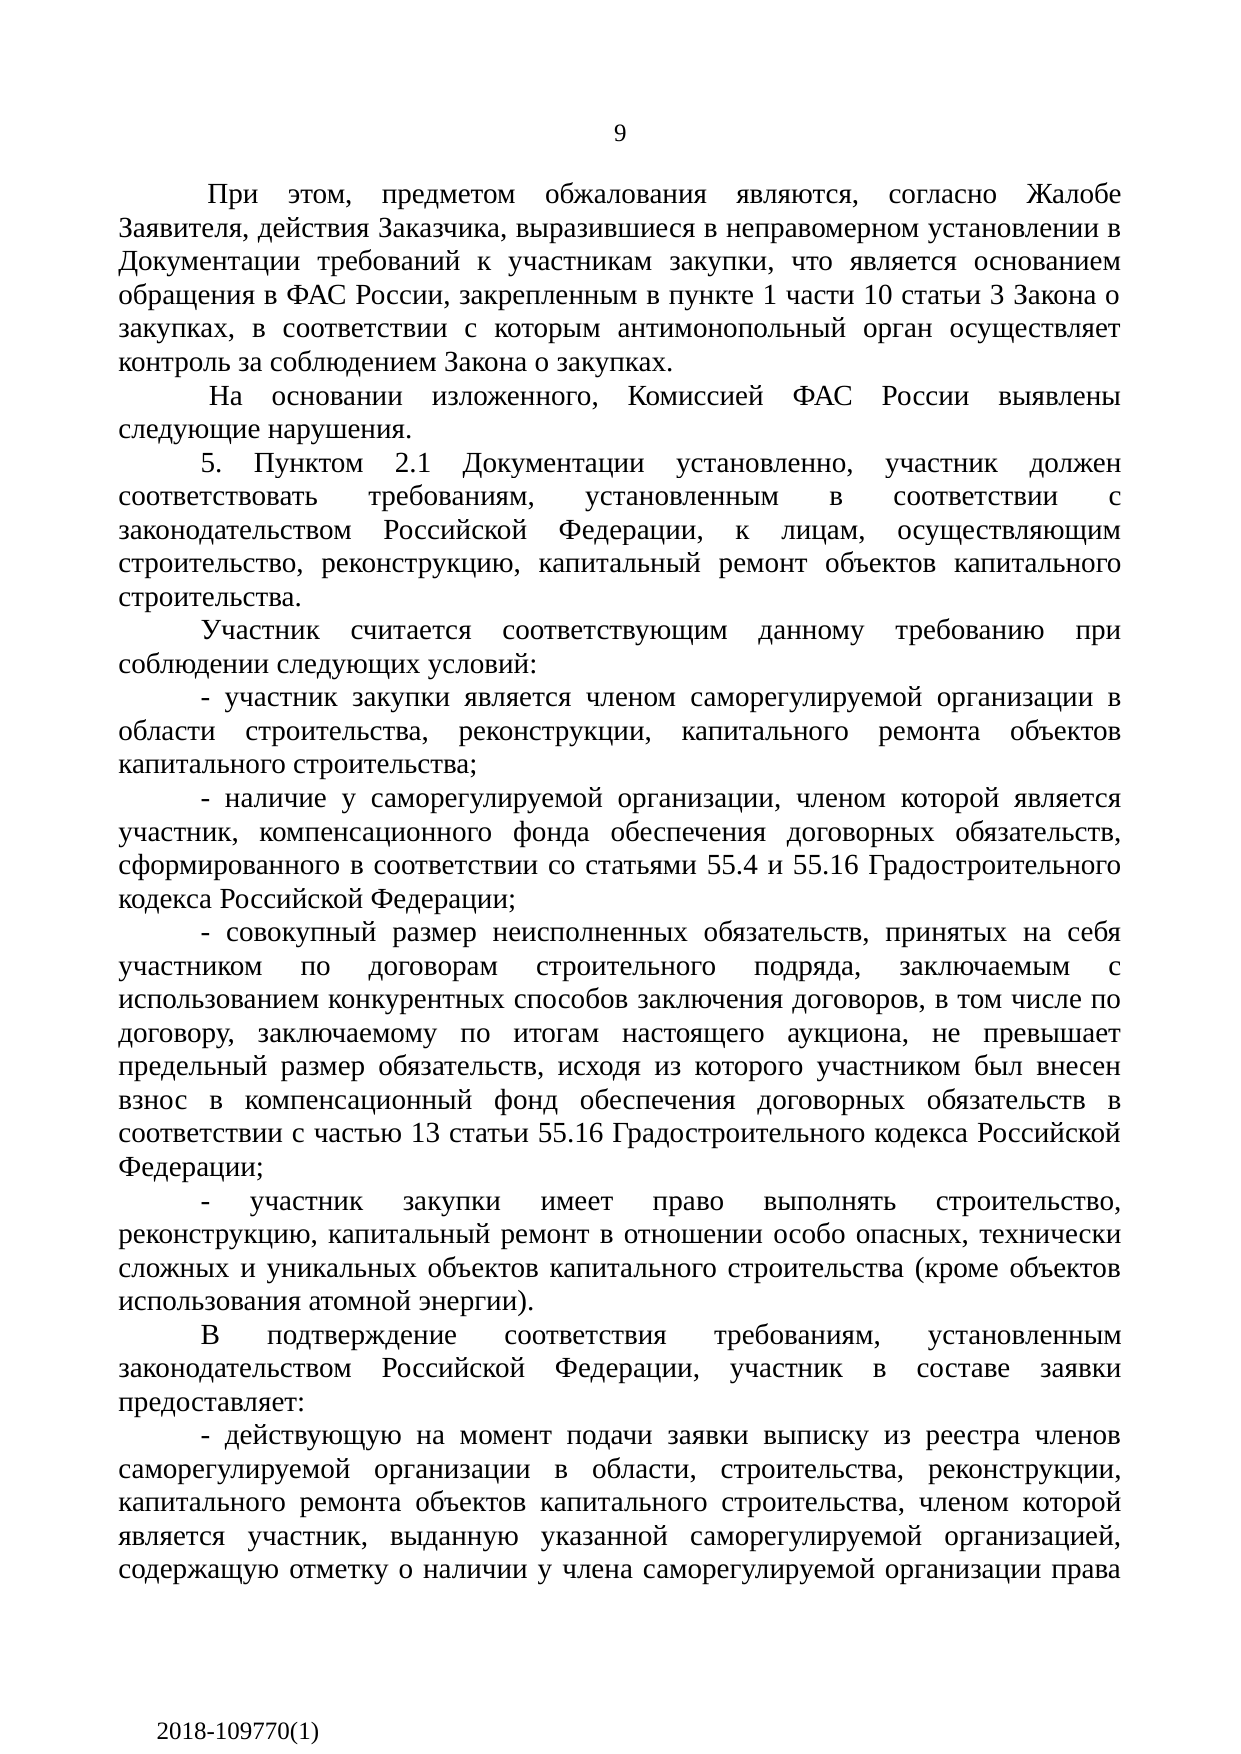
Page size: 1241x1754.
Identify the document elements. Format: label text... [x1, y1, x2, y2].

text Участник считается соответствующим данному требованию при соблюдении следующих условий: [118, 612, 1122, 679]
text - участник закупки имеет право выполнять строительство, реконструкцию, капитальный ремонт в отношении особо опасных, технически сложных и уникальных объектов капитального строительства (кроме объектов использования атомной энергии). [118, 1183, 1122, 1317]
text - наличие у саморегулируемой организации, членом которой является участник, компенсационного фонда обеспечения договорных обязательств, сформированного в соответствии со статьями 55.4 и 55.16 Градостроительного кодекса Российской Федерации; [118, 780, 1122, 914]
text - действующую на момент подачи заявки выписку из реестра членов саморегулируемой организации в области, строительства, реконструкции, капитального ремонта объектов капитального строительства, членом которой является участник, выданную указанной саморегулируемой организацией, содержащую отметку о наличии у члена саморегулируемой организации права [118, 1417, 1122, 1585]
text В подтверждение соответствия требованиям, установленным законодательством Российской Федерации, участник в составе заявки предоставляет: [118, 1317, 1122, 1417]
text При этом, предметом обжалования являются, согласно Жалобе Заявителя, действия Заказчика, выразившиеся в неправомерном установлении в Документации требований к участникам закупки, что является основанием обращения в ФАС России, закрепленным в пункте 1 части 10 статьи 3 Закона о закупках, в соответствии с которым антимонопольный орган осуществляет контроль за соблюдением Закона о закупках. [118, 176, 1122, 378]
text На основании изложенного, Комиссией ФАС России выявлены следующие нарушения. [118, 378, 1122, 445]
text 5. Пунктом 2.1 Документации установленно, участник должен соответствовать требованиям, установленным в соответствии с законодательством Российской Федерации, к лицам, осуществляющим строительство, реконструкцию, капитальный ремонт объектов капитального строительства. [118, 445, 1122, 612]
text - совокупный размер неисполненных обязательств, принятых на себя участником по договорам строительного подряда, заключаемым с использованием конкурентных способов заключения договоров, в том числе по договору, заключаемому по итогам настоящего аукциона, не превышает предельный размер обязательств, исходя из которого участником был внесен взнос в компенсационный фонд обеспечения договорных обязательств в соответствии с частью 13 статьи 55.16 Градостроительного кодекса Российской Федерации; [118, 914, 1122, 1183]
text - участник закупки является членом саморегулируемой организации в области строительства, реконструкции, капитального ремонта объектов капитального строительства; [118, 679, 1122, 780]
